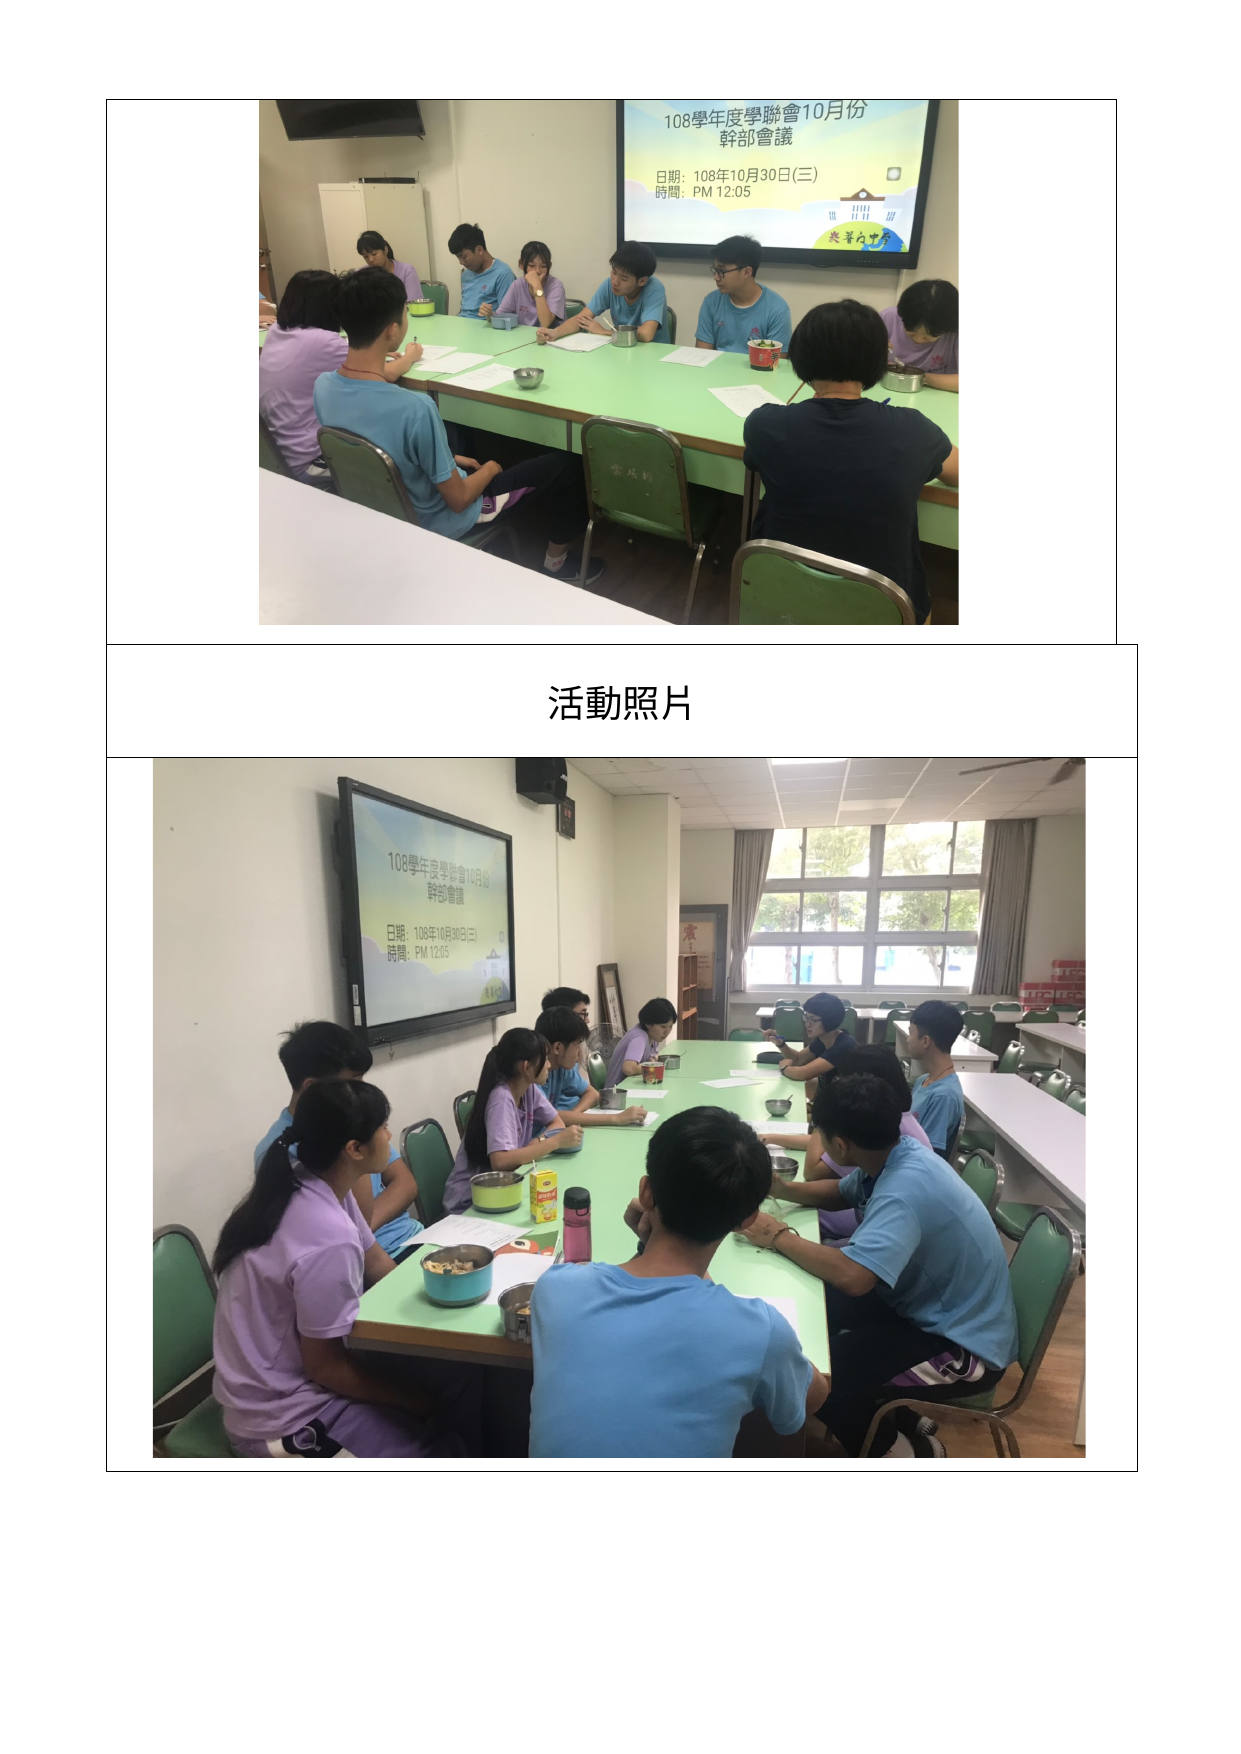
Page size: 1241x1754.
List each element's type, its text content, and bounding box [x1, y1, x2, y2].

table_cell [107, 758, 1137, 1471]
table_cell [107, 100, 1116, 644]
table_cell [1117, 99, 1137, 644]
picture [259, 100, 959, 625]
picture [152, 758, 1086, 1458]
table_cell 活動照片 [107, 645, 1137, 757]
